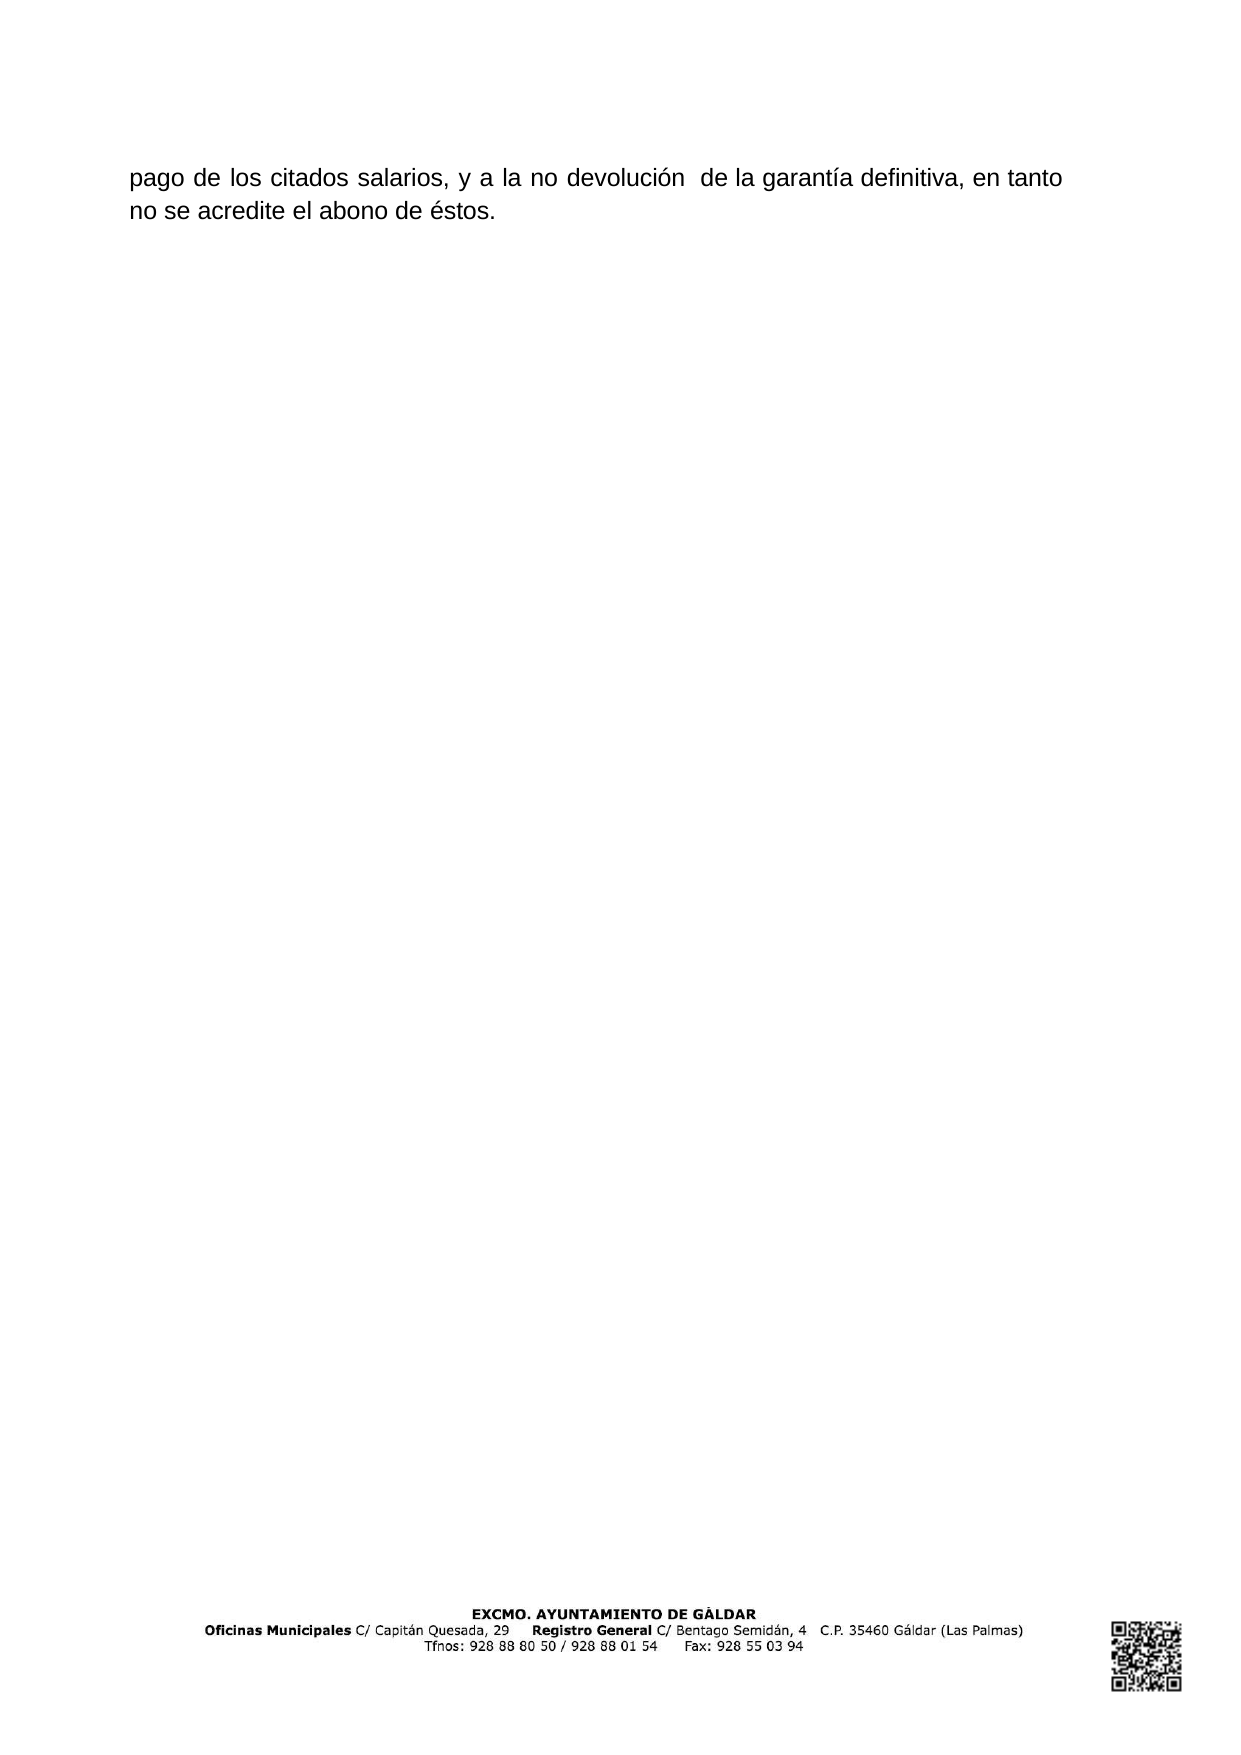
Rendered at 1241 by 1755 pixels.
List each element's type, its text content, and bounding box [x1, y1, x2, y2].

text pago de los citados salarios, y a la no devolución de la garantía definitiva, en tanto no se acredite el abono de éstos. [129, 163, 1064, 224]
